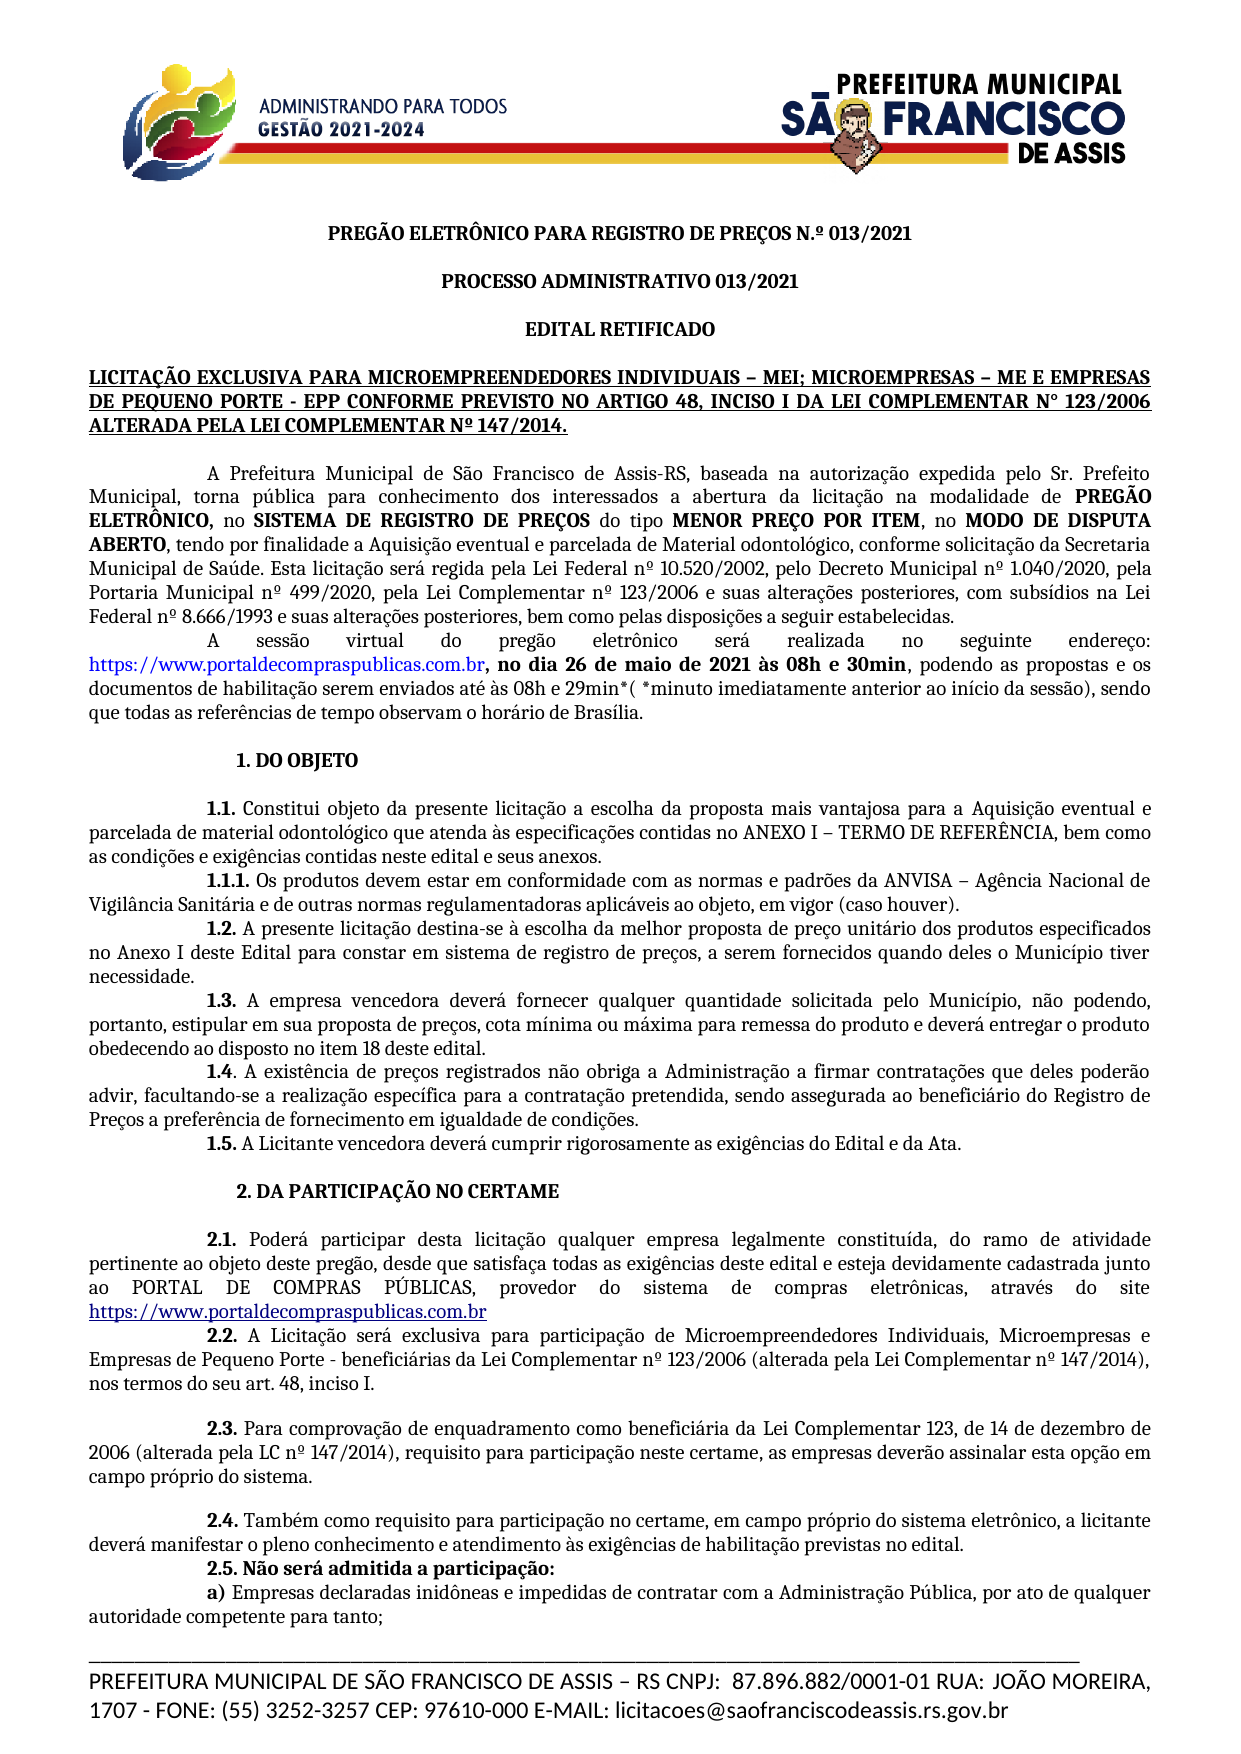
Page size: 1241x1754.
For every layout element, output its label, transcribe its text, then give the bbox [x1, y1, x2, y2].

text 2.1. Poderá participar desta licitação qualquer empresa legalmente constituída, do ramo de atividade pertinente ao objeto deste pregão, desde que satisfaça todas as exigências deste edital e esteja devidamente cadastrada junto ao PORTAL DE COMPRAS PÚBLICAS, provedor do sistema de compras eletrônicas, através do site https://www.portaldecompraspublicas.com.br [89, 1228, 1152, 1324]
text EDITAL RETIFICADO [89, 317, 1152, 341]
text 1.3. A empresa vencedora deverá fornecer qualquer quantidade solicitada pelo Município, não podendo, portanto, estipular em sua proposta de preços, cota mínima ou máxima para remessa do produto e deverá entregar o produto obedecendo ao disposto no item 18 deste edital. [89, 988, 1152, 1060]
text 2.3. Para comprovação de enquadramento como beneficiária da Lei Complementar 123, de 14 de dezembro de 2006 (alterada pela LC nº 147/2014), requisito para participação neste certame, as empresas deverão assinalar esta opção em campo próprio do sistema. [89, 1416, 1152, 1488]
text 1.2. A presente licitação destina-se à escolha da melhor proposta de preço unitário dos produtos especificados no Anexo I deste Edital para constar em sistema de registro de preços, a serem fornecidos quando deles o Município tiver necessidade. [89, 916, 1152, 988]
text PREGÃO ELETRÔNICO PARA REGISTRO DE PREÇOS N.º 013/2021 [89, 222, 1152, 246]
text 2.5. Não será admitida a participação: [89, 1557, 1152, 1581]
text PROCESSO ADMINISTRATIVO 013/2021 [89, 269, 1152, 293]
text 2.4. Também como requisito para participação no certame, em campo próprio do sistema eletrônico, a licitante deverá manifestar o pleno conhecimento e atendimento às exigências de habilitação previstas no edital. [89, 1509, 1152, 1557]
text 1.4. A existência de preços registrados não obriga a Administração a firmar contratações que deles poderão advir, facultando-se a realização específica para a contratação pretendida, sendo assegurada ao beneficiário do Registro de Preços a preferência de fornecimento em igualdade de condições. [89, 1060, 1152, 1132]
text ALTERADA PELA LEI COMPLEMENTAR Nº 147/2014. [89, 411, 1152, 437]
text 1.5. A Licitante vencedora deverá cumprir rigorosamente as exigências do Edital e da Ata. [89, 1132, 1152, 1156]
text 1.1.1. Os produtos devem estar em conformidade com as normas e padrões da ANVISA – Agência Nacional de Vigilância Sanitária e de outras normas regulamentadoras aplicáveis ao objeto, em vigor (caso houver). [89, 868, 1152, 916]
text 2.2. A Licitação será exclusiva para participação de Microempreendedores Individuais, Microempresas e Empresas de Pequeno Porte - beneficiárias da Lei Complementar nº 123/2006 (alterada pela Lei Complementar nº 147/2014), nos termos do seu art. 48, inciso I. [89, 1324, 1152, 1396]
text A Prefeitura Municipal de São Francisco de Assis-RS, baseada na autorização expedida pelo Sr. Prefeito Municipal, torna pública para conhecimento dos interessados a abertura da licitação na modalidade de PREGÃO ELETRÔNICO, no SISTEMA DE REGISTRO DE PREÇOS do tipo MENOR PREÇO POR ITEM, no MODO DE DISPUTA ABERTO, tendo por finalidade a Aquisição eventual e parcelada de Material odontológico, conforme solicitação da Secretaria Municipal de Saúde. Esta licitação será regida pela Lei Federal nº 10.520/2002, pelo Decreto Municipal nº 1.040/2020, pela Portaria Municipal nº 499/2020, pela Lei Complementar nº 123/2006 e suas alterações posteriores, com subsídios na Lei Federal nº 8.666/1993 e suas alterações posteriores, bem como pelas disposições a seguir estabelecidas. [89, 461, 1152, 629]
text a) Empresas declaradas inidôneas e impedidas de contratar com a Administração Pública, por ato de qualquer autoridade competente para tanto; [89, 1581, 1152, 1629]
text A sessão virtual do pregão eletrônico será realizada no seguinte endereço: https://www.portaldecompraspublicas.com.br, no dia 26 de maio de 2021 às 08h e 30min, podendo as propostas e os documentos de habilitação serem enviados até às 08h e 29min*( *minuto imediatamente anterior ao início da sessão), sendo que todas as referências de tempo observam o horário de Brasília. [89, 629, 1152, 725]
text LICITAÇÃO EXCLUSIVA PARA MICROEMPREENDEDORES INDIVIDUAIS – MEI; MICROEMPRESAS – ME E EMPRESAS DE PEQUENO PORTE - EPP CONFORME PREVISTO NO ARTIGO 48, INCISO I DA LEI COMPLEMENTAR N° 123/2006 [89, 365, 1152, 410]
text 2. DA PARTICIPAÇÃO NO CERTAME [89, 1180, 1152, 1204]
text 1.1. Constitui objeto da presente licitação a escolha da proposta mais vantajosa para a Aquisição eventual e parcelada de material odontológico que atenda às especificações contidas no ANEXO I – TERMO DE REFERÊNCIA, bem como as condições e exigências contidas neste edital e seus anexos. [89, 797, 1152, 868]
text 1. DO OBJETO [89, 749, 1152, 773]
